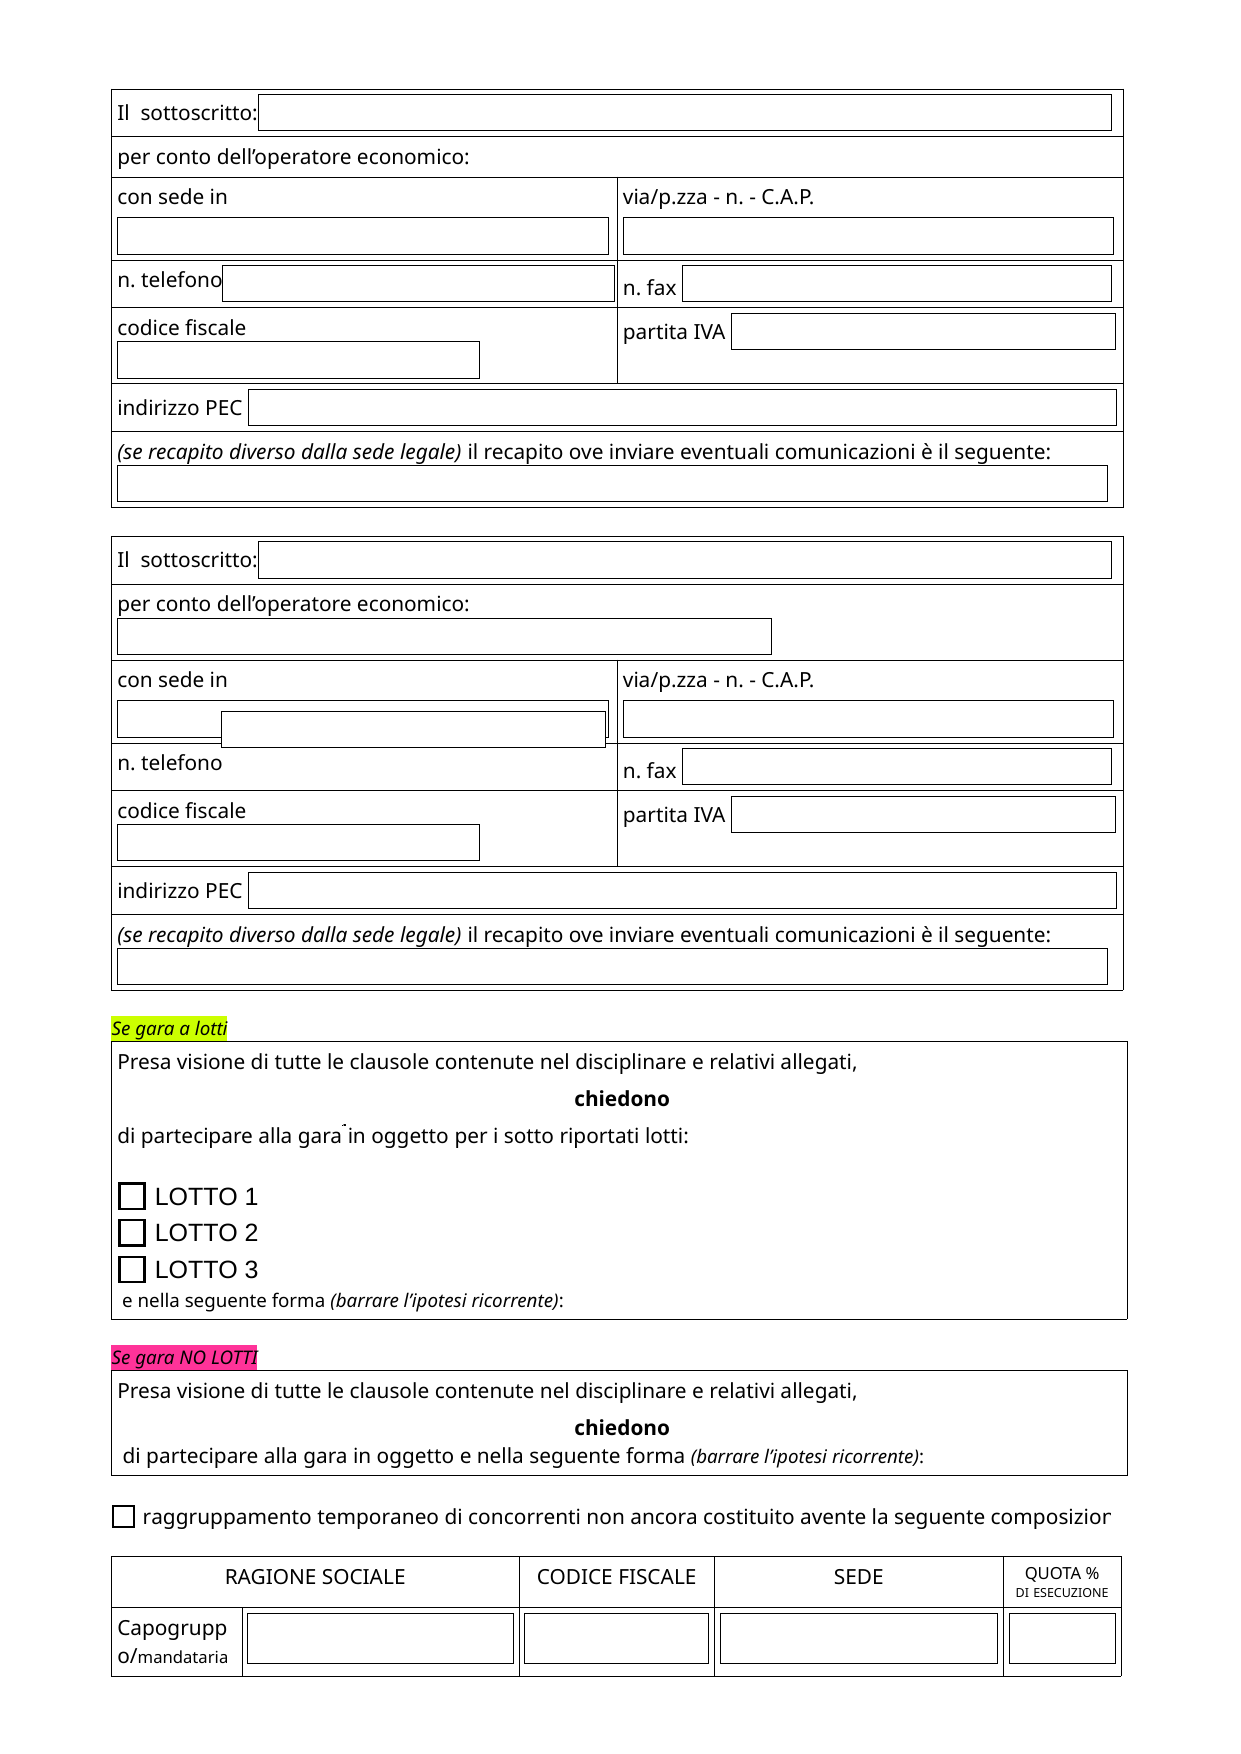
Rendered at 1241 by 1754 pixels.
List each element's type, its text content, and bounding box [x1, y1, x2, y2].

table_cell (se recapito diverso dalla sede legale) il recapito ove inviare eventuali comunicazioni è il seguente: [112, 432, 1123, 507]
table_cell indirizzo PEC [112, 867, 1123, 914]
table_cell n. telefono [112, 261, 617, 307]
table_cell codice fiscale [112, 308, 617, 383]
table_cell per conto dell’operatore economico: [112, 137, 1123, 177]
table_cell via/p.zza - n. - C.A.P. [618, 661, 1123, 742]
table_cell [715, 1608, 1003, 1676]
text Se gara NO LOTTI [111, 1344, 1123, 1370]
table_header QUOTA % DI ESECUZIONE [1004, 1557, 1121, 1607]
table_cell partita IVA [618, 791, 1123, 866]
table_header SEDE [715, 1557, 1003, 1607]
table_header CODICE FISCALE [520, 1557, 714, 1607]
table_cell partita IVA [618, 308, 1123, 383]
table_cell via/p.zza - n. - C.A.P. [618, 178, 1123, 259]
table_cell indirizzo PEC [112, 384, 1123, 431]
table_header Il sottoscritto: [112, 537, 1123, 583]
table_cell codice fiscale [112, 791, 617, 866]
table_header RAGIONE SOCIALE [112, 1557, 519, 1607]
table_cell con sede in [112, 661, 617, 742]
table_cell (se recapito diverso dalla sede legale) il recapito ove inviare eventuali comunicazioni è il seguente: [112, 915, 1123, 990]
table_cell [520, 1608, 714, 1676]
table_cell per conto dell’operatore economico: [112, 585, 1123, 659]
table_cell Capogruppo/mandataria [112, 1608, 242, 1676]
table_cell [243, 1608, 519, 1676]
table_cell [1004, 1608, 1121, 1676]
text Se gara a lotti [111, 1016, 1123, 1041]
table_header Presa visione di tutte le clausole contenute nel disciplinare e relativi allegati, chiedono di partecipare alla gara in oggetto per i sotto riportati lotti: e nella seguente forma (barrare l’ipotesi ricorrente): [112, 1042, 1127, 1319]
table_header Il sottoscritto: [112, 90, 1123, 136]
table_cell con sede in [112, 178, 617, 259]
table_cell n. fax [618, 744, 1123, 790]
table_cell n. telefono [112, 744, 617, 790]
table_cell n. fax [618, 261, 1123, 307]
table_header Presa visione di tutte le clausole contenute nel disciplinare e relativi allegati, chiedono di partecipare alla gara in oggetto e nella seguente forma (barrare l’ipotesi ricorrente): [112, 1371, 1127, 1475]
